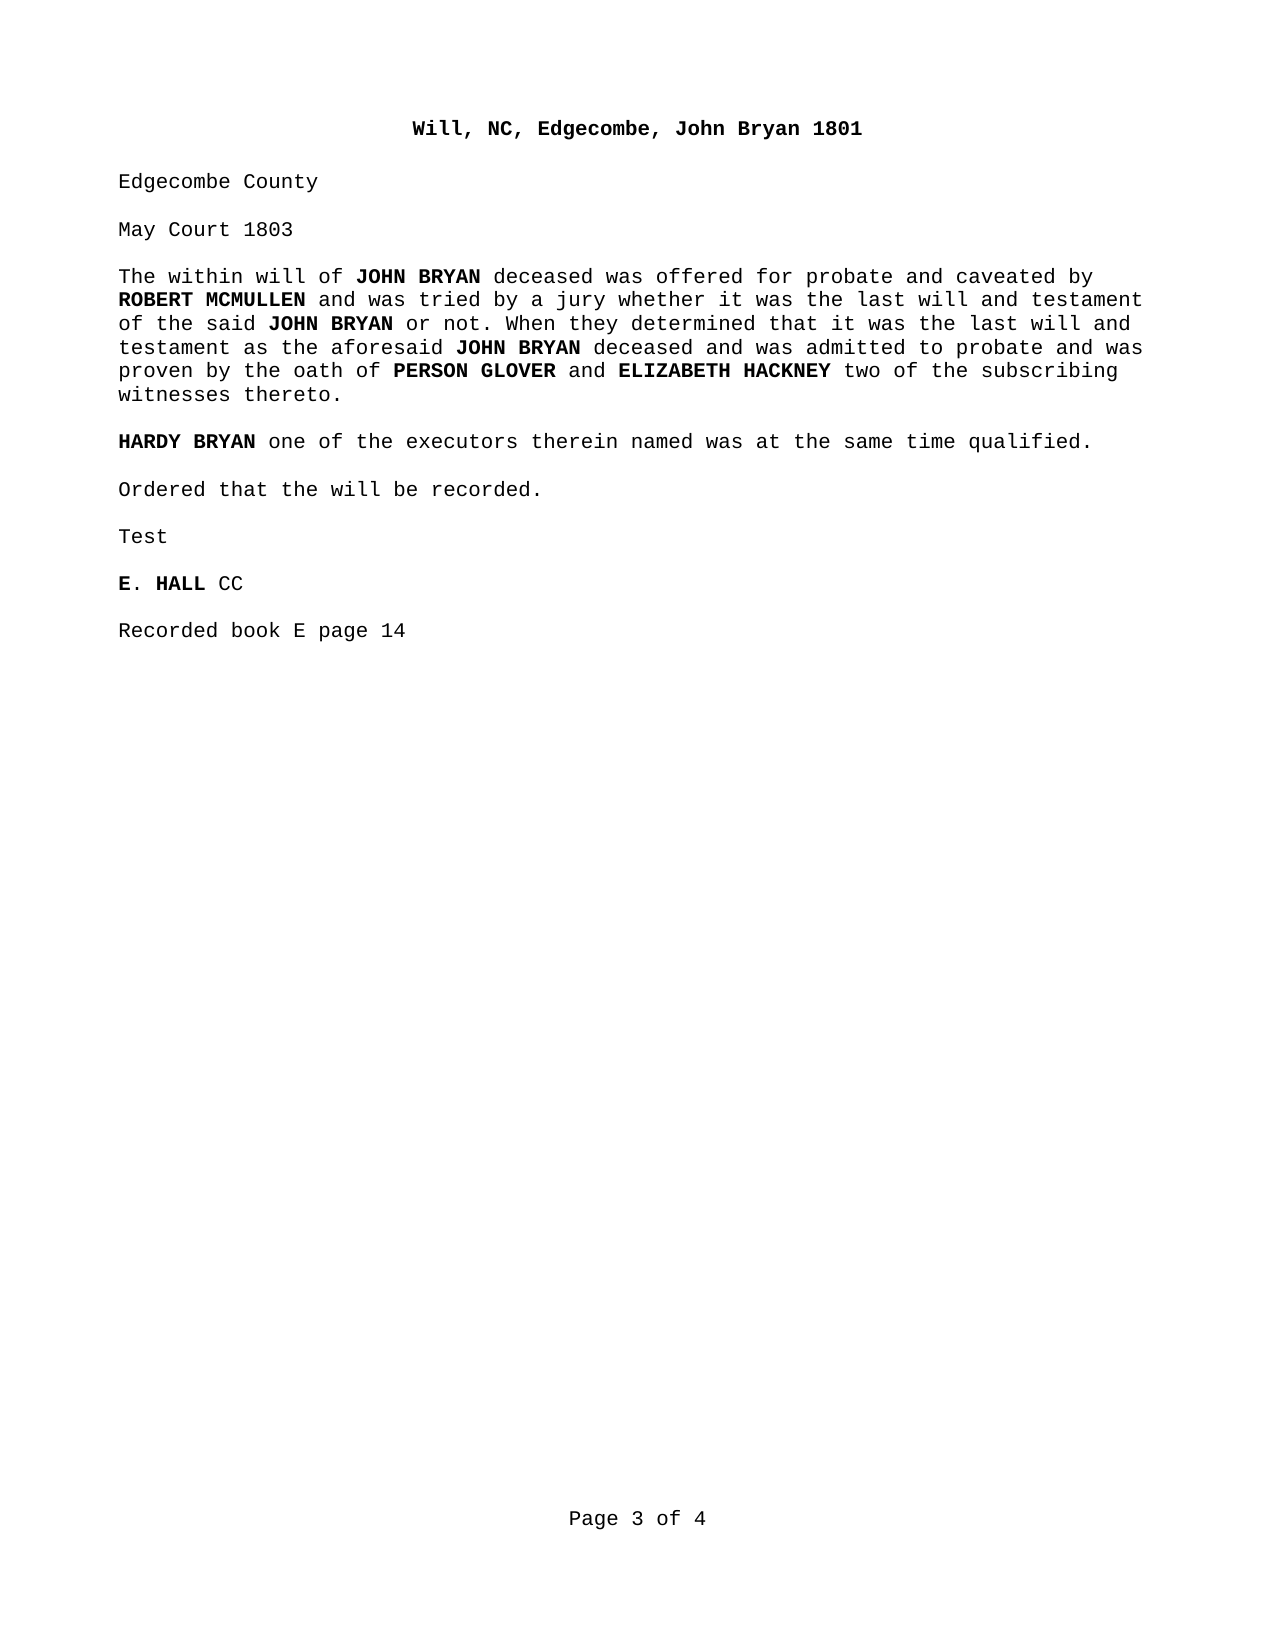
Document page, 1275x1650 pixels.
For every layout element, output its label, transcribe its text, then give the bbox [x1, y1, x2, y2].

text The within will of John Bryan deceased was offered for probate and caveated by Robert McMullen and was tried by a jury whether it was the last will and testament of the said John Bryan or not. When they determined that it was the last will and testament as the aforesaid John Bryan deceased and was admitted to probate and was proven by the oath of PERSON GLOVER and Elizabeth Hackney two of the subscribing witnesses thereto. [118, 266, 1157, 408]
text Hardy Bryan one of the executors therein named was at the same time qualified. [118, 431, 1157, 455]
text Recorded book E page 14 [118, 621, 1157, 644]
text Test [118, 526, 1157, 549]
text Ordered that the will be recorded. [118, 479, 1157, 502]
text Edgecombe County [118, 171, 1157, 195]
text e. hall CC [118, 573, 1157, 597]
text May Court 1803 [118, 218, 1157, 242]
